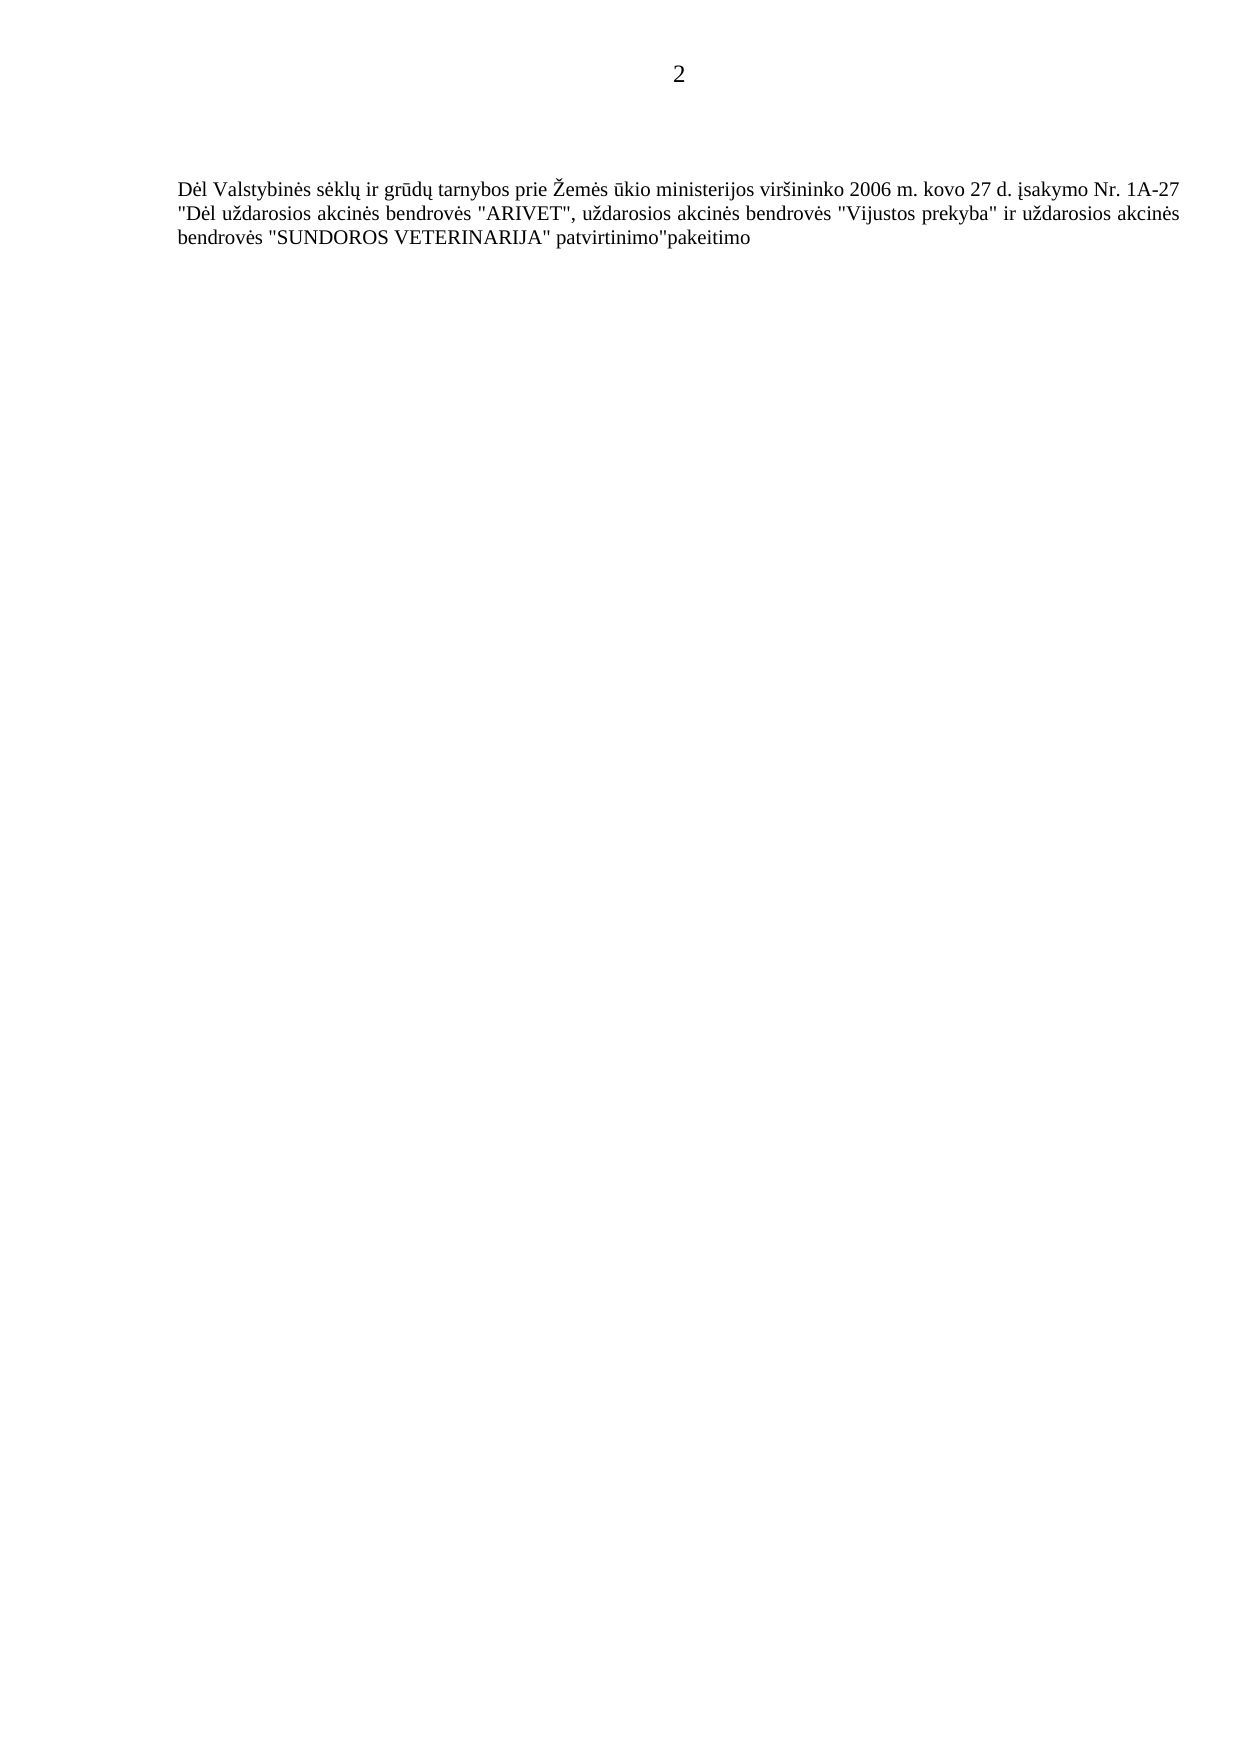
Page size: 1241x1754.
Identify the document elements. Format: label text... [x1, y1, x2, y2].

text Dėl Valstybinės sėklų ir grūdų tarnybos prie Žemės ūkio ministerijos viršininko 2006 m. kovo 27 d. įsakymo Nr. 1A-27 "Dėl uždarosios akcinės bendrovės "ARIVET", uždarosios akcinės bendrovės "Vijustos prekyba" ir uždarosios akcinės bendrovės "SUNDOROS VETERINARIJA" patvirtinimo"pakeitimo [177, 177, 1181, 249]
